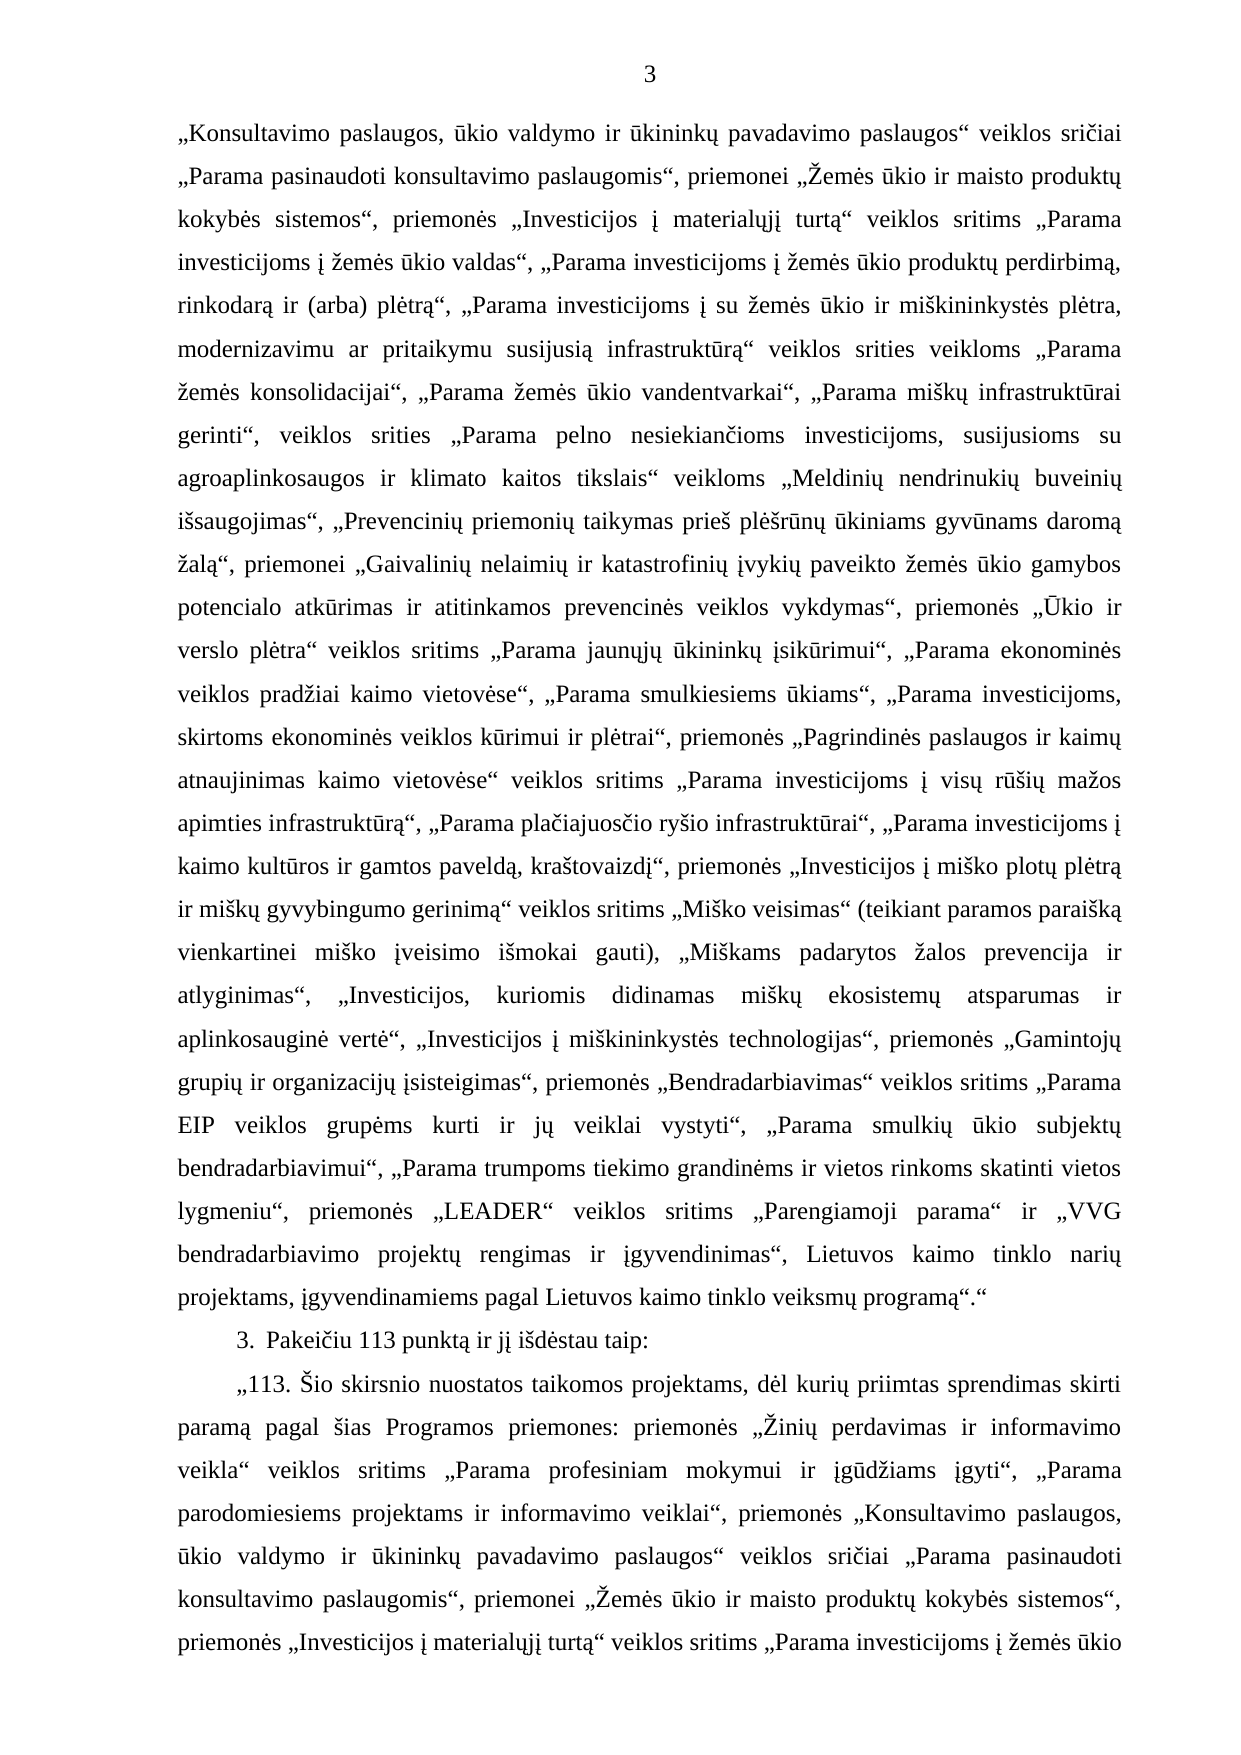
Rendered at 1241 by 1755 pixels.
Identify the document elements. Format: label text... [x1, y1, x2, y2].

text „Konsultavimo paslaugos, ūkio valdymo ir ūkininkų pavadavimo paslaugos“ veiklos sričiai „Parama pasinaudoti konsultavimo paslaugomis“, priemonei „Žemės ūkio ir maisto produktų kokybės sistemos“, priemonės „Investicijos į materialųjį turtą“ veiklos sritims „Parama investicijoms į žemės ūkio valdas“, „Parama investicijoms į žemės ūkio produktų perdirbimą, rinkodarą ir (arba) plėtrą“, „Parama investicijoms į su žemės ūkio ir miškininkystės plėtra, modernizavimu ar pritaikymu susijusią infrastruktūrą“ veiklos srities veikloms „Parama žemės konsolidacijai“, „Parama žemės ūkio vandentvarkai“, „Parama miškų infrastruktūrai gerinti“, veiklos srities „Parama pelno nesiekiančioms investicijoms, susijusioms su agroaplinkosaugos ir klimato kaitos tikslais“ veikloms „Meldinių nendrinukių buveinių išsaugojimas“, „Prevencinių priemonių taikymas prieš plėšrūnų ūkiniams gyvūnams daromą žalą“, priemonei „Gaivalinių nelaimių ir katastrofinių įvykių paveikto žemės ūkio gamybos potencialo atkūrimas ir atitinkamos prevencinės veiklos vykdymas“, priemonės „Ūkio ir verslo plėtra“ veiklos sritims „Parama jaunųjų ūkininkų įsikūrimui“, „Parama ekonominės veiklos pradžiai kaimo vietovėse“, „Parama smulkiesiems ūkiams“, „Parama investicijoms, skirtoms ekonominės veiklos kūrimui ir plėtrai“, priemonės „Pagrindinės paslaugos ir kaimų atnaujinimas kaimo vietovėse“ veiklos sritims „Parama investicijoms į visų rūšių mažos apimties infrastruktūrą“, „Parama plačiajuosčio ryšio infrastruktūrai“, „Parama investicijoms į kaimo kultūros ir gamtos paveldą, kraštovaizdį“, priemonės „Investicijos į miško plotų plėtrą ir miškų gyvybingumo gerinimą“ veiklos sritims „Miško veisimas“ (teikiant paramos paraišką vienkartinei miško įveisimo išmokai gauti), „Miškams padarytos žalos prevencija ir atlyginimas“, „Investicijos, kuriomis didinamas miškų ekosistemų atsparumas ir aplinkosauginė vertė“, „Investicijos į miškininkystės technologijas“, priemonės „Gamintojų grupių ir organizacijų įsisteigimas“, priemonės „Bendradarbiavimas“ veiklos sritims „Parama EIP veiklos grupėms kurti ir jų veiklai vystyti“, „Parama smulkių ūkio subjektų bendradarbiavimui“, „Parama trumpoms tiekimo grandinėms ir vietos rinkoms skatinti vietos lygmeniu“, priemonės „LEADER“ veiklos sritims „Parengiamoji parama“ ir „VVG bendradarbiavimo projektų rengimas ir įgyvendinimas“, Lietuvos kaimo tinklo narių projektams, įgyvendinamiems pagal Lietuvos kaimo tinklo veiksmų programą“.“ [177, 118, 1122, 1311]
text „113. Šio skirsnio nuostatos taikomos projektams, dėl kurių priimtas sprendimas skirti paramą pagal šias Programos priemones: priemonės „Žinių perdavimas ir informavimo veikla“ veiklos sritims „Parama profesiniam mokymui ir įgūdžiams įgyti“, „Parama parodomiesiems projektams ir informavimo veiklai“, priemonės „Konsultavimo paslaugos, ūkio valdymo ir ūkininkų pavadavimo paslaugos“ veiklos sričiai „Parama pasinaudoti konsultavimo paslaugomis“, priemonei „Žemės ūkio ir maisto produktų kokybės sistemos“, priemonės „Investicijos į materialųjį turtą“ veiklos sritims „Parama investicijoms į žemės ūkio [177, 1369, 1122, 1656]
text 3. Pakeičiu 113 punktą ir jį išdėstau taip: [236, 1326, 1122, 1354]
